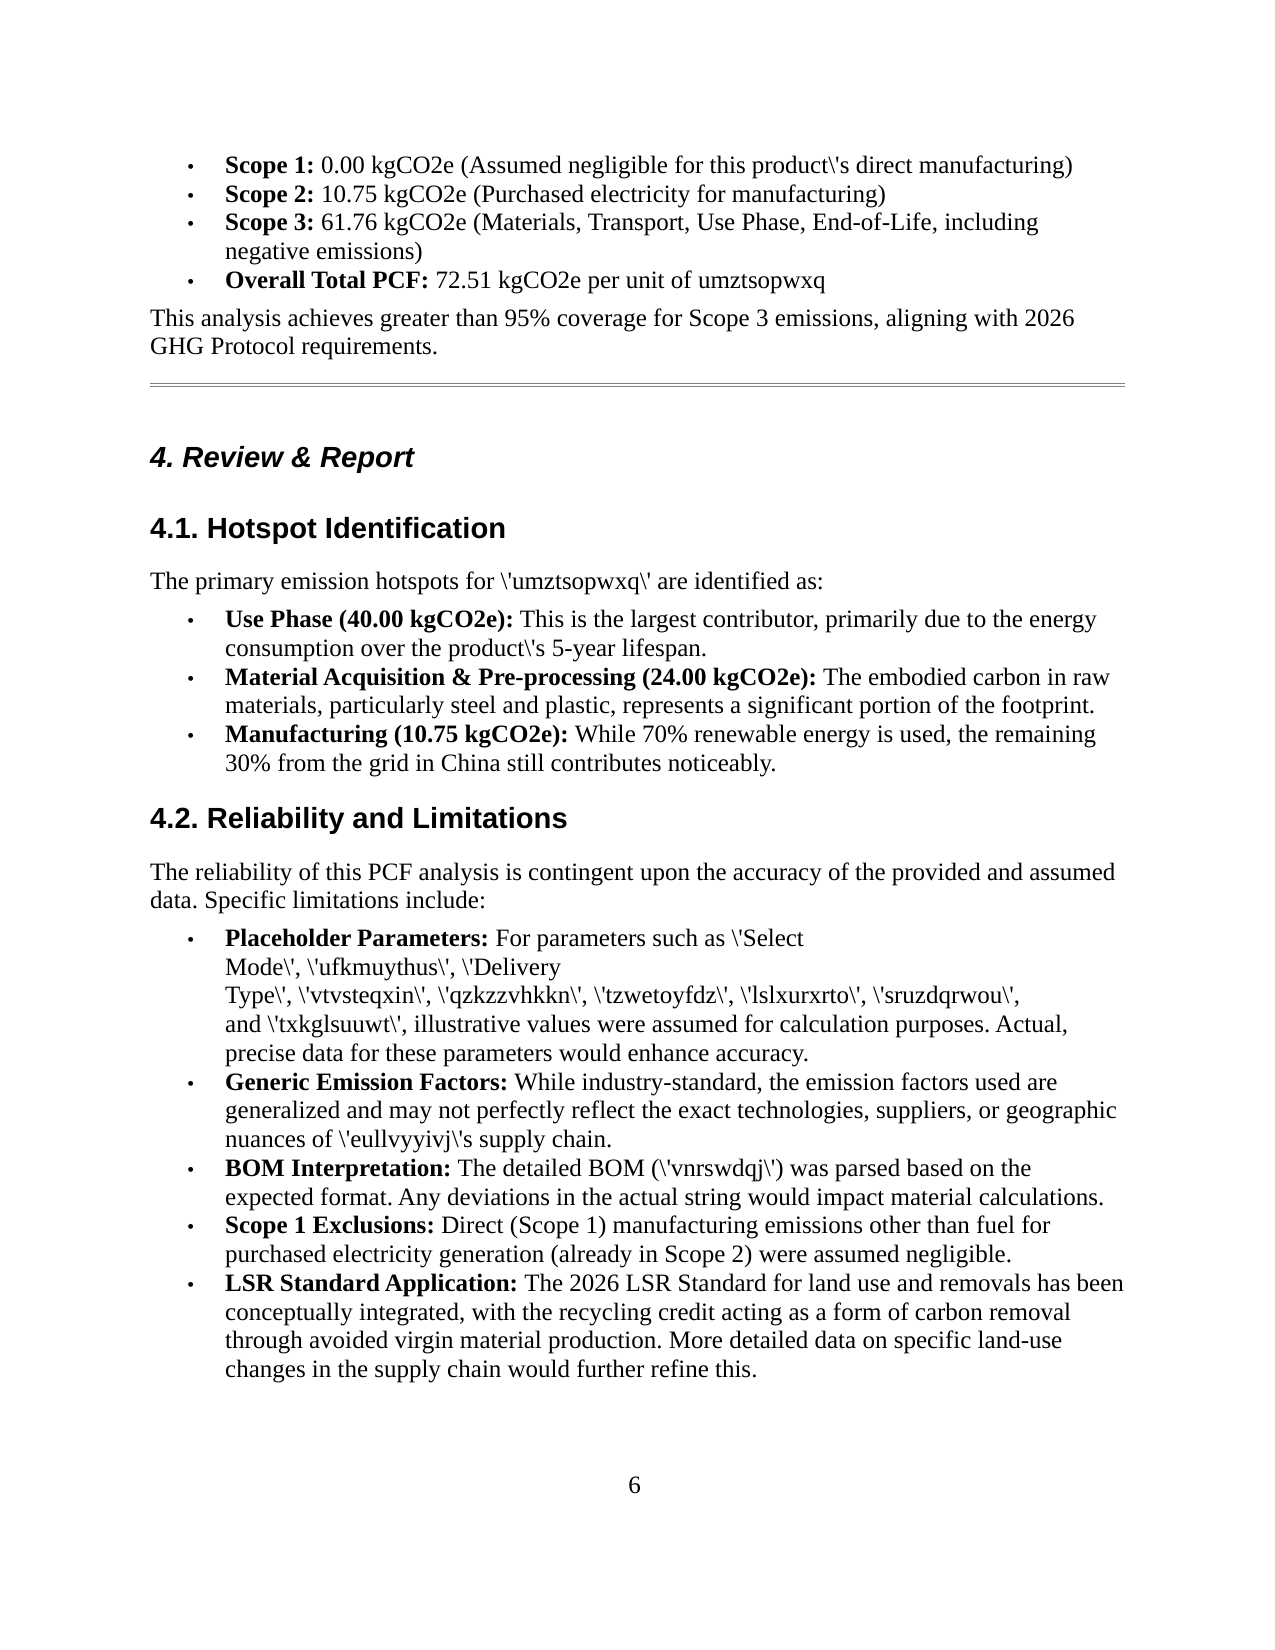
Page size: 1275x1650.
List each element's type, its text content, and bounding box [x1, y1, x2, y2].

list Generic Emission Factors: While industry-standard, the emission factors used are generalized and may not perfectly reflect the exact technologies, suppliers, or geographic nuances of \'eullvyyivj\'s supply chain. [187, 1067, 1125, 1153]
text The primary emission hotspots for \'umztsopwxq\' are identified as: [150, 566, 1125, 595]
list Scope 2: 10.75 kgCO2e (Purchased electricity for manufacturing) [187, 179, 1125, 207]
list LSR Standard Application: The 2026 LSR Standard for land use and removals has been conceptually integrated, with the recycling credit acting as a form of carbon removal through avoided virgin material production. More detailed data on specific land-use changes in the supply chain would further refine this. [187, 1268, 1125, 1383]
subtitle 4. Review & Report [150, 440, 1125, 474]
text This analysis achieves greater than 95% coverage for Scope 3 emissions, aligning with 2026 GHG Protocol requirements. [150, 303, 1125, 360]
list Scope 3: 61.76 kgCO2e (Materials, Transport, Use Phase, End-of-Life, including negative emissions) [187, 207, 1125, 265]
list Scope 1 Exclusions: Direct (Scope 1) manufacturing emissions other than fuel for purchased electricity generation (already in Scope 2) were assumed negligible. [187, 1211, 1125, 1268]
text The reliability of this PCF analysis is contingent upon the accuracy of the provided and assumed data. Specific limitations include: [150, 857, 1125, 914]
list Overall Total PCF: 72.51 kgCO2e per unit of umztsopwxq [187, 265, 1125, 294]
list Scope 1: 0.00 kgCO2e (Assumed negligible for this product\'s direct manufacturing) [187, 150, 1125, 179]
list Use Phase (40.00 kgCO2e): This is the largest contributor, primarily due to the energy consumption over the product\'s 5-year lifespan. [187, 604, 1125, 662]
list Placeholder Parameters: For parameters such as \'Select Mode\', \'ufkmuythus\', \'Delivery Type\', \'vtvsteqxin\', \'qzkzzvhkkn\', \'tzwetoyfdz\', \'lslxurxrto\', \'sruzdqrwou\', and \'txkglsuuwt\', illustrative values were assumed for calculation purposes. Actual, precise data for these parameters would enhance accuracy. [187, 923, 1125, 1067]
list Material Acquisition & Pre-processing (24.00 kgCO2e): The embodied carbon in raw materials, particularly steel and plastic, represents a significant portion of the footprint. [187, 662, 1125, 719]
list BOM Interpretation: The detailed BOM (\'vnrswdqj\') was parsed based on the expected format. Any deviations in the actual string would impact material calculations. [187, 1153, 1125, 1211]
subtitle 4.1. Hotspot Identification [150, 511, 1125, 545]
subtitle 4.2. Reliability and Limitations [150, 802, 1125, 835]
list Manufacturing (10.75 kgCO2e): While 70% renewable energy is used, the remaining 30% from the grid in China still contributes noticeably. [187, 719, 1125, 777]
